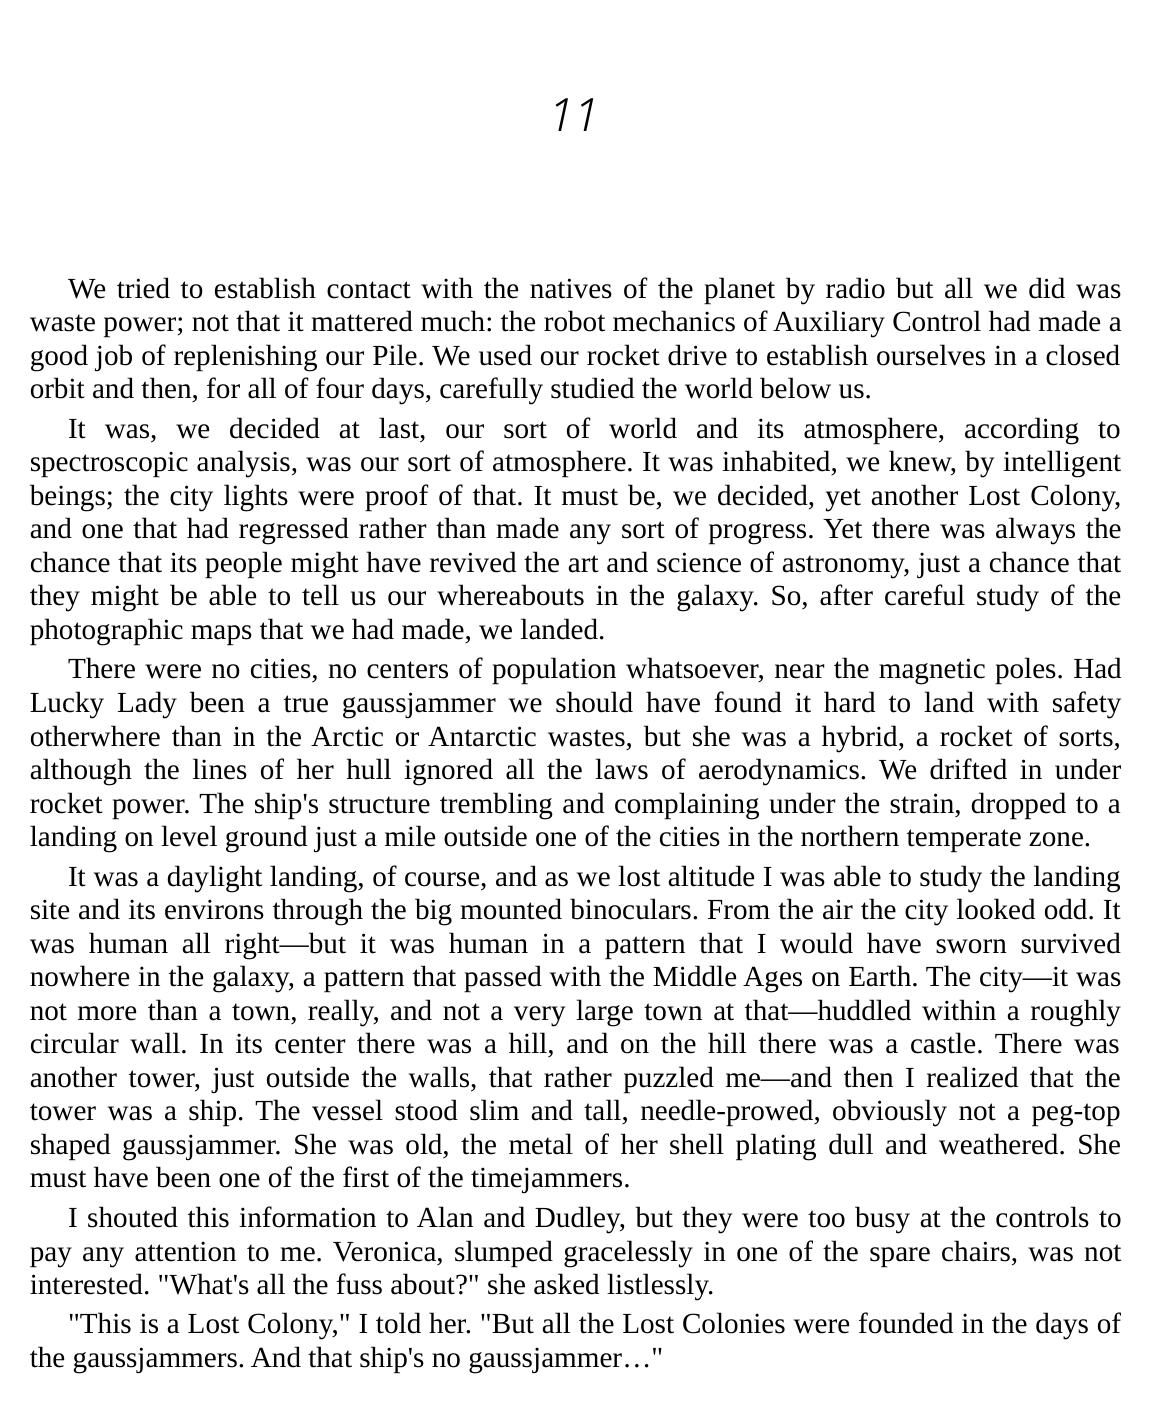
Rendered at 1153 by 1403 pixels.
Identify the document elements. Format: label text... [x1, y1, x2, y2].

text It was, we decided at last, our sort of world and its atmosphere, according to spectroscopic analysis, was our sort of atmosphere. It was inhabited, we knew, by intelligent beings; the city lights were proof of that. It must be, we decided, yet another Lost Colony, and one that had regressed rather than made any sort of progress. Yet there was always the chance that its people might have revived the art and science of astronomy, just a chance that they might be able to tell us our whereabouts in the galaxy. So, after careful study of the photographic maps that we had made, we landed. [29, 411, 1123, 646]
text I shouted this information to Alan and Dudley, but they were too busy at the controls to pay any attention to me. Veronica, slumped gracelessly in one of the spare chairs, was not interested. "What's all the fuss about?" she asked listlessly. [29, 1200, 1123, 1301]
text It was a daylight landing, of course, and as we lost altitude I was able to study the landing site and its environs through the big mounted binoculars. From the air the city looked odd. It was human all right—but it was human in a pattern that I would have sworn survived nowhere in the galaxy, a pattern that passed with the Middle Ages on Earth. The city—it was not more than a town, really, and not a very large town at that—huddled within a roughly circular wall. In its center there was a hill, and on the hill there was a castle. There was another tower, just outside the walls, that rather puzzled me—and then I realized that the tower was a ship. The vessel stood slim and tall, needle-prowed, obviously not a peg-top shaped gaussjammer. She was old, the metal of her shell plating dull and weathered. She must have been one of the first of the timejammers. [29, 859, 1123, 1194]
text There were no cities, no centers of population whatsoever, near the magnetic poles. Had Lucky Lady been a true gaussjammer we should have found it hard to land with safety otherwhere than in the Arctic or Antarctic wastes, but she was a hybrid, a rocket of sorts, although the lines of her hull ignored all the laws of aerodynamics. We drifted in under rocket power. The ship's structure trembling and complaining under the strain, dropped to a landing on level ground just a mile outside one of the cities in the northern temperate zone. [29, 652, 1123, 853]
text "This is a Lost Colony," I told her. "But all the Lost Colonies were founded in the days of the gaussjammers. And that ship's no gaussjammer…" [29, 1307, 1123, 1374]
text We tried to establish contact with the natives of the planet by radio but all we did was waste power; not that it mattered much: the robot mechanics of Auxiliary Control had made a good job of replenishing our Pile. We used our rocket drive to establish ourselves in a closed orbit and then, for all of four days, carefully studied the world below us. [29, 271, 1123, 405]
text 11 [29, 83, 1123, 145]
